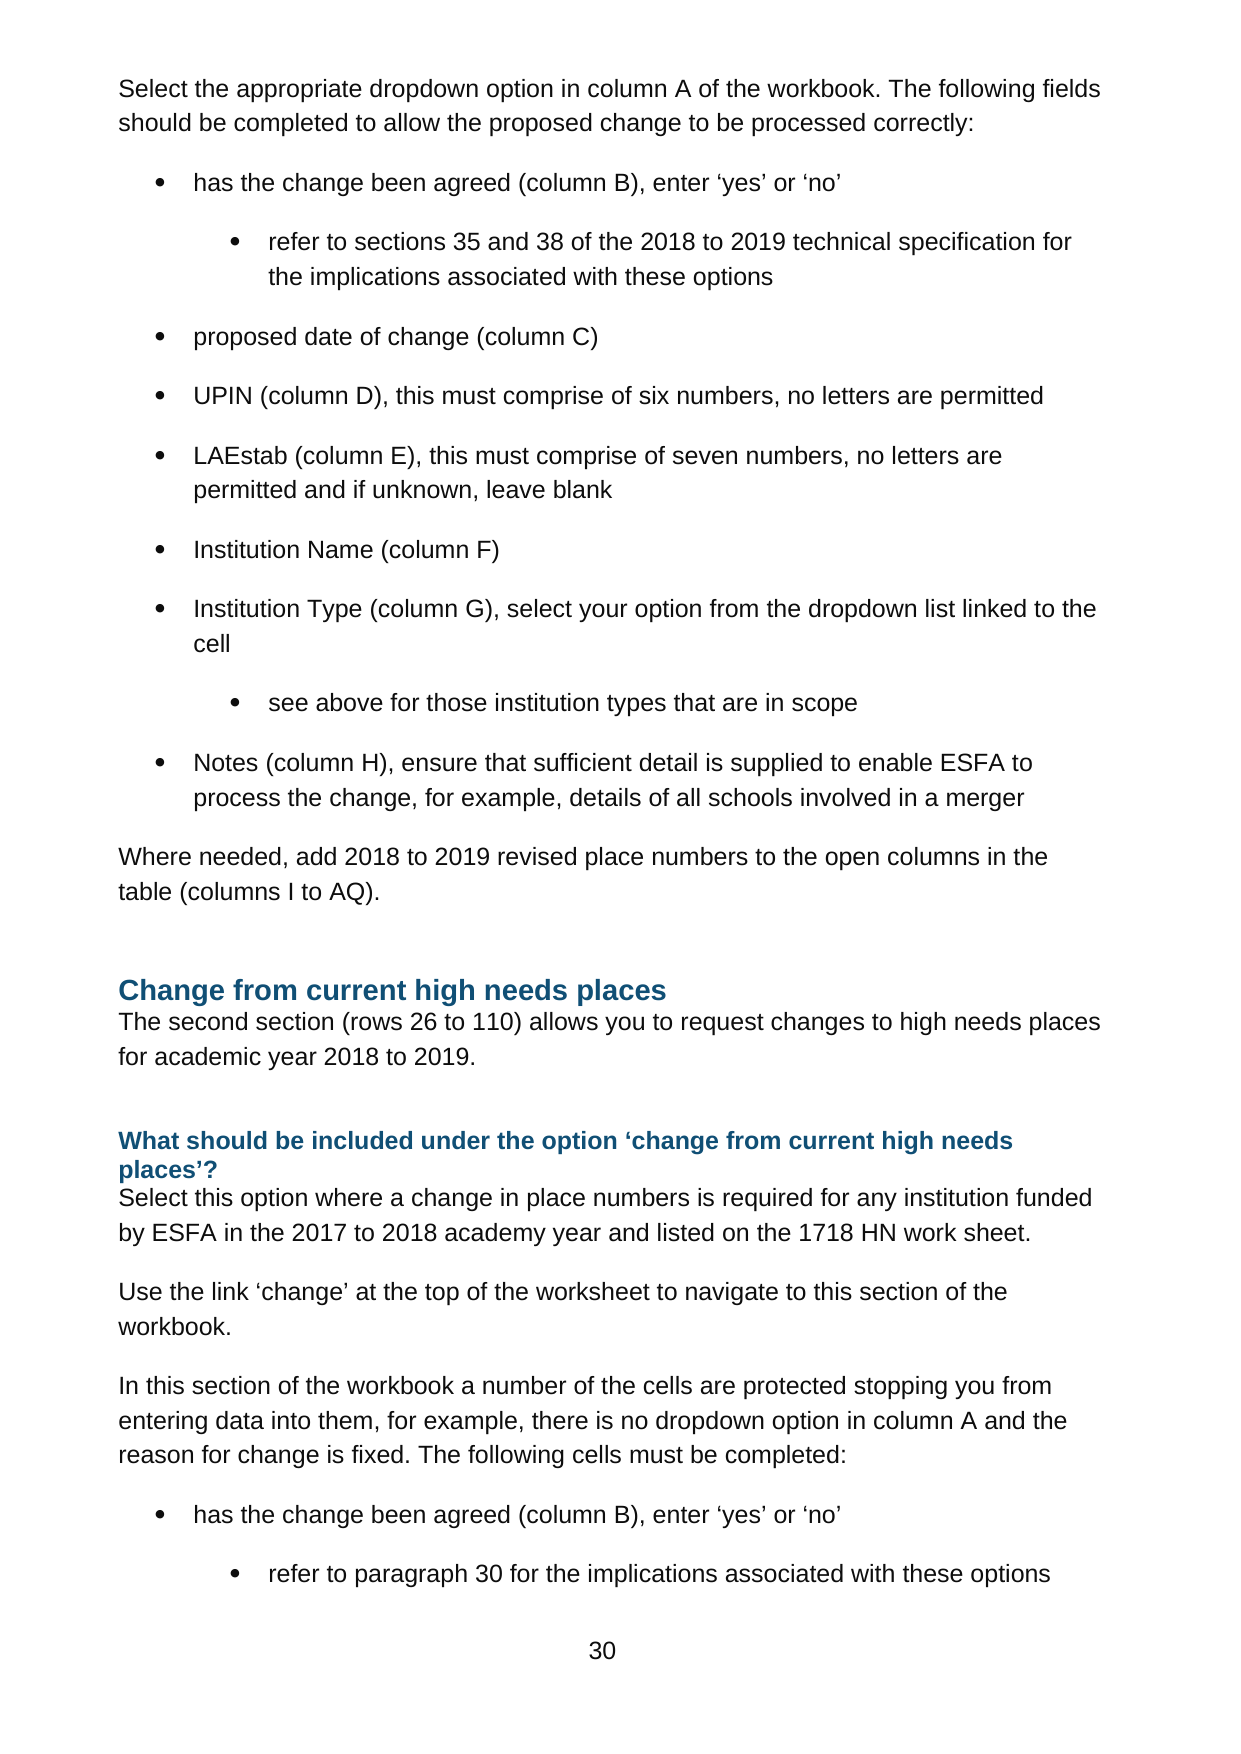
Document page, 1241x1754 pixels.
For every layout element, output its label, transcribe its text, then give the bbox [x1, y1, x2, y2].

text Select this option where a change in place numbers is required for any institution funded by ESFA in the 2017 to 2018 academy year and listed on the 1718 HN work sheet. [118, 1183, 1107, 1247]
list Institution Name (column F) [156, 535, 1107, 563]
list LAEstab (column E), this must comprise of seven numbers, no letters are permitted and if unknown, leave blank [156, 441, 1107, 504]
list see above for those institution types that are in scope [231, 688, 1107, 717]
list has the change been agreed (column B), enter ‘yes’ or ‘no’ [156, 1500, 1107, 1529]
list Institution Type (column G), select your option from the dropdown list linked to the cell [156, 594, 1107, 658]
list has the change been agreed (column B), enter ‘yes’ or ‘no’ [156, 168, 1107, 197]
text The second section (rows 26 to 110) allows you to request changes to high needs places for academic year 2018 to 2019. [118, 1007, 1107, 1070]
text In this section of the workbook a number of the cells are protected stopping you from entering data into them, for example, there is no dropdown option in column A and the reason for change is fixed. The following cells must be completed: [118, 1371, 1107, 1469]
list proposed date of change (column C) [156, 321, 1107, 350]
text Select the appropriate dropdown option in column A of the workbook. The following fields should be completed to allow the proposed change to be processed correctly: [118, 74, 1107, 137]
list UPIN (column D), this must comprise of six numbers, no letters are permitted [156, 381, 1107, 410]
text Use the link ‘change’ at the top of the worksheet to navigate to this section of the workbook. [118, 1277, 1107, 1341]
list Notes (column H), ensure that sufficient detail is supplied to enable ESFA to process the change, for example, details of all schools involved in a merger [156, 748, 1107, 811]
subtitle What should be included under the option ‘change from current high needs places’? [118, 1126, 1107, 1183]
text Where needed, add 2018 to 2019 revised place numbers to the open columns in the table (columns I to AQ). [118, 842, 1107, 905]
list refer to paragraph 30 for the implications associated with these options [231, 1559, 1107, 1588]
subtitle Change from current high needs places [118, 973, 1107, 1007]
list refer to sections 35 and 38 of the 2018 to 2019 technical specification for the implications associated with these options [231, 227, 1107, 291]
